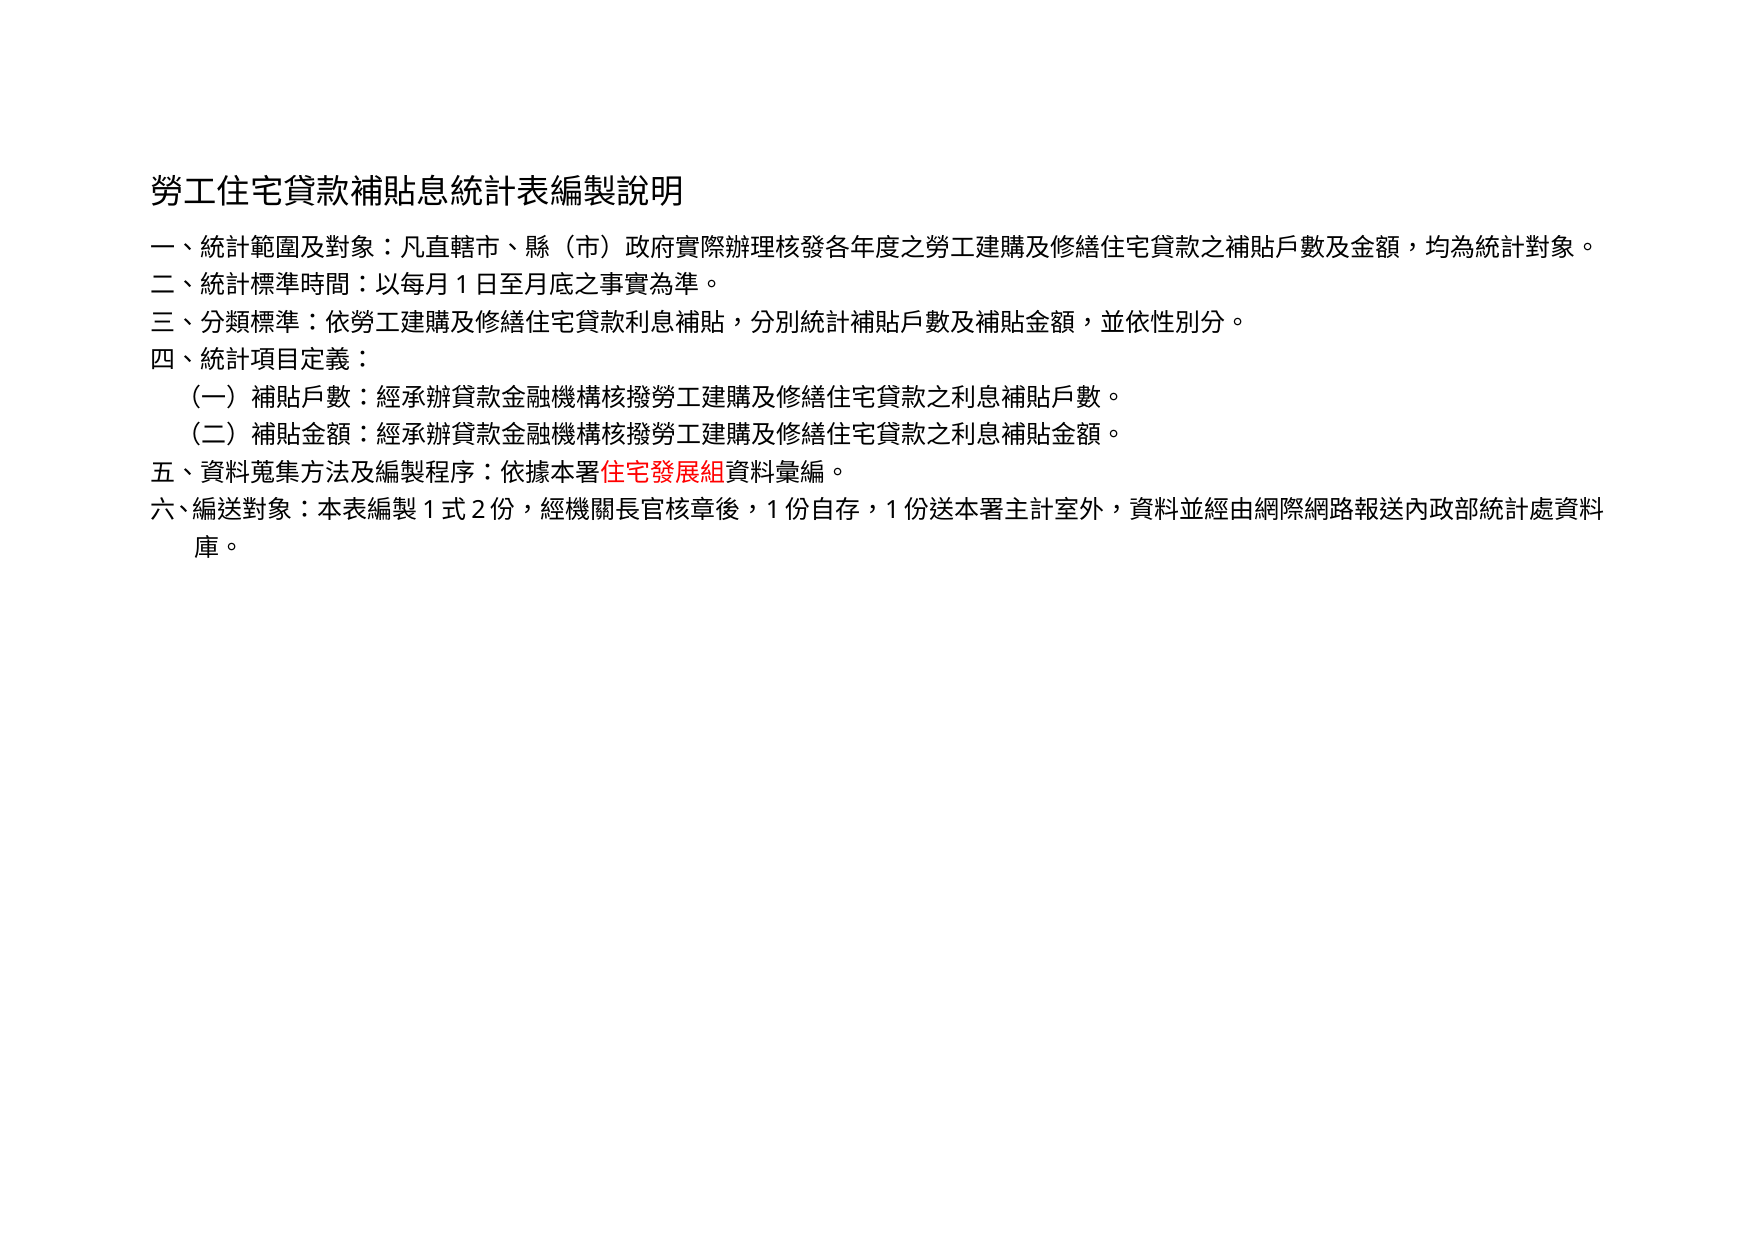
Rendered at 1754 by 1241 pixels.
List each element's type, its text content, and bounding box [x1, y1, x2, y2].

text 二、統計標準時間：以每月1日至月底之事實為準。 [150, 264, 1604, 301]
text （二）補貼金額：經承辦貸款金融機構核撥勞工建購及修繕住宅貸款之利息補貼金額。 [150, 414, 1604, 451]
text 一、統計範圍及對象：凡直轄市、縣（市）政府實際辦理核發各年度之勞工建購及修繕住宅貸款之補貼戶數及金額，均為統計對象。 [150, 226, 1604, 264]
text 六、編送對象：本表編製1式2份，經機關長官核章後，1份自存，1份送本署主計室外，資料並經由網際網路報送內政部統計處資料庫。 [150, 489, 1604, 564]
text 五、資料蒐集方法及編製程序：依據本署住宅發展組資料彙編。 [150, 451, 1604, 489]
text 三、分類標準：依勞工建購及修繕住宅貸款利息補貼，分別統計補貼戶數及補貼金額，並依性別分。 [150, 301, 1604, 339]
text （一）補貼戶數：經承辦貸款金融機構核撥勞工建購及修繕住宅貸款之利息補貼戶數。 [150, 376, 1604, 414]
text 四、統計項目定義： [150, 339, 1604, 376]
text 勞工住宅貸款補貼息統計表編製說明 [150, 151, 1604, 226]
